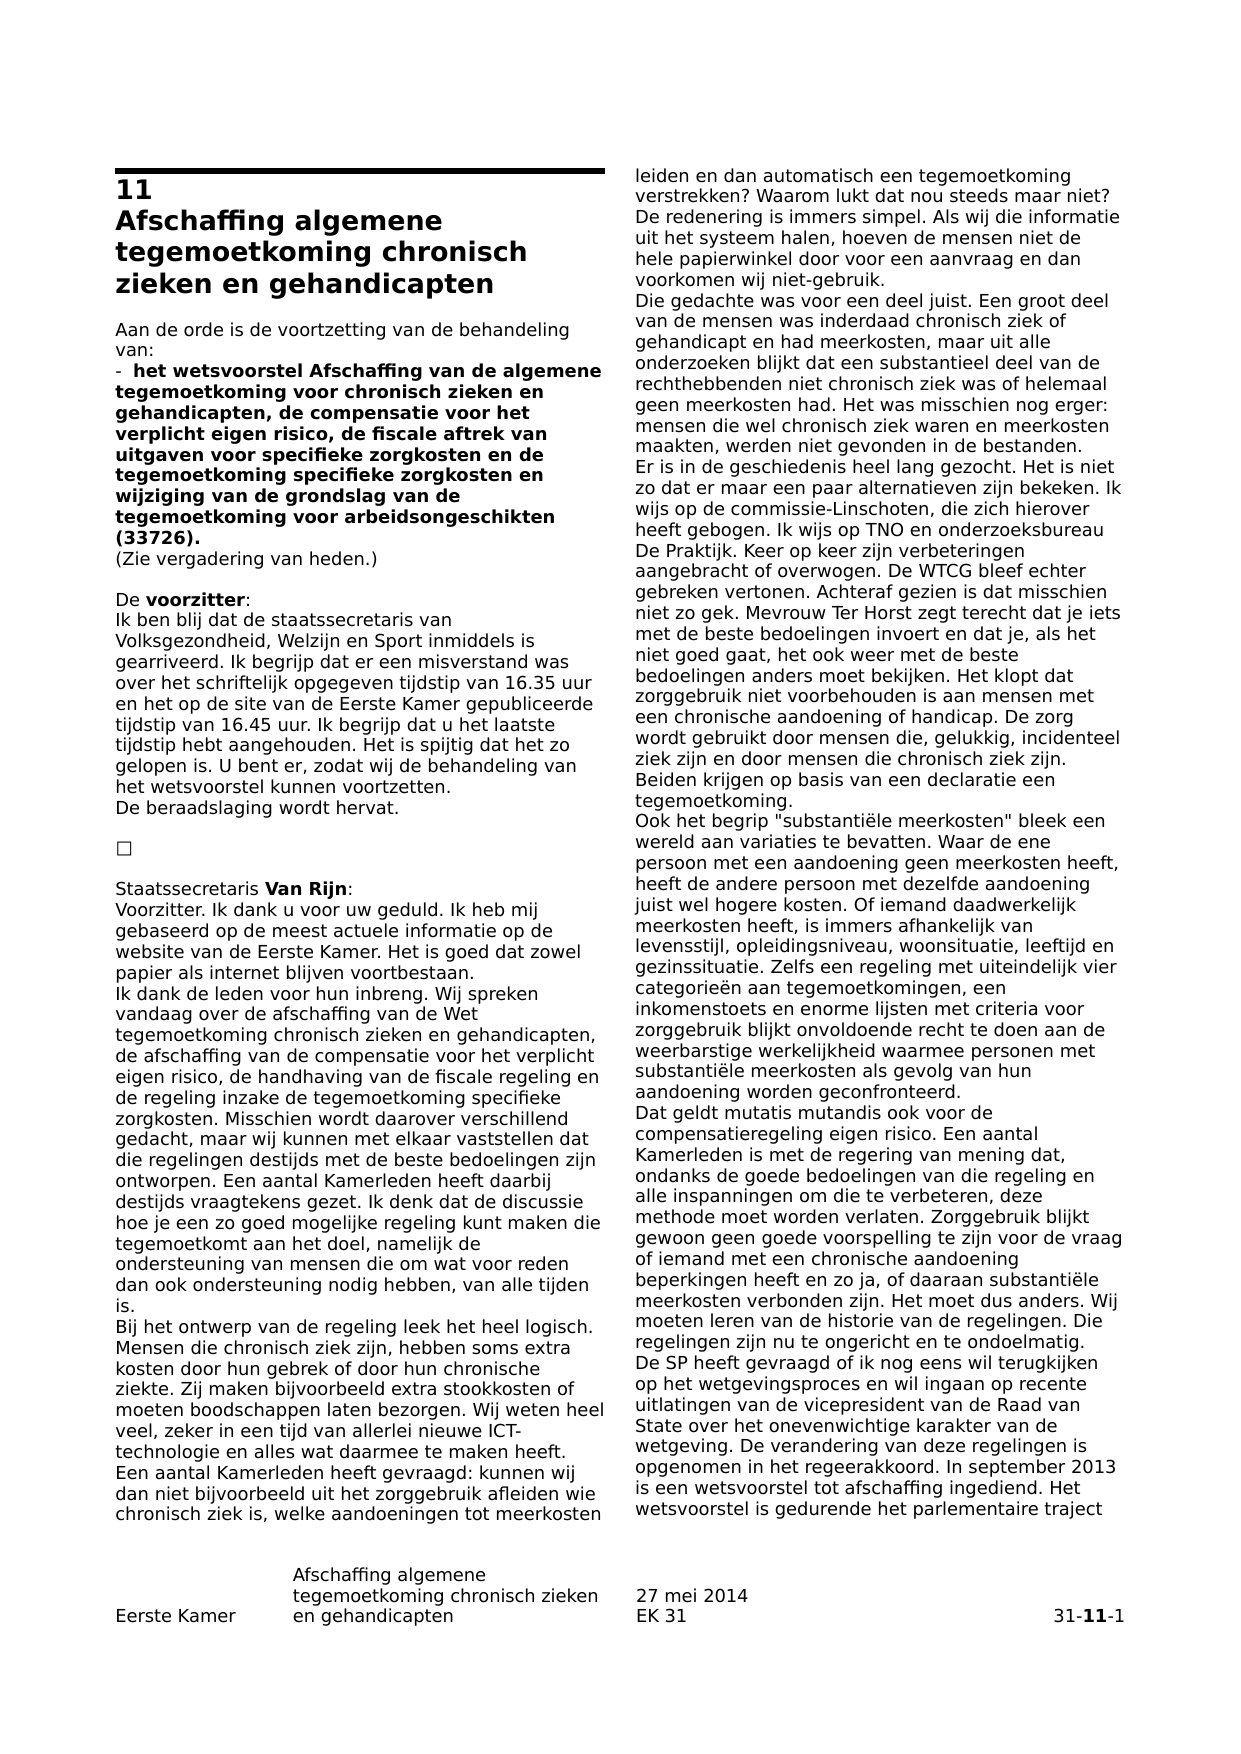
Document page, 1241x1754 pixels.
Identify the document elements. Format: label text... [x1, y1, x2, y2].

text De SP heeft gevraagd of ik nog eens wil terugkijken op het wetgevingsproces en wil ingaan op recente uitlatingen van de vicepresident van de Raad van State over het onevenwichtige karakter van de wetgeving. De verandering van deze regelingen is opgenomen in het regeerakkoord. In september 2013 is een wetsvoorstel tot afschaffing ingediend. Het wetsvoorstel is gedurende het parlementaire traject [635, 1353, 1125, 1519]
list het wetsvoorstel Afschaffing van de algemene tegemoetkoming voor chronisch zieken en gehandicapten, de compensatie voor het verplicht eigen risico, de fiscale aftrek van uitgaven voor specifieke zorgkosten en de tegemoetkoming specifieke zorgkosten en wijziging van de grondslag van de tegemoetkoming voor arbeidsongeschikten (33726). [115, 361, 605, 548]
title 11 Afschaffing algemene tegemoetkoming chronisch zieken en gehandicapten [115, 174, 605, 299]
text (Zie vergadering van heden.) [115, 548, 605, 569]
text Ik dank de leden voor hun inbreng. Wij spreken vandaag over de afschaffing van de Wet tegemoetkoming chronisch zieken en gehandicapten, de afschaffing van de compensatie voor het verplicht eigen risico, de handhaving van de fiscale regeling en de regeling inzake de tegemoetkoming specifieke zorgkosten. Misschien wordt daarover verschillend gedacht, maar wij kunnen met elkaar vaststellen dat die regelingen destijds met de beste bedoelingen zijn ontworpen. Een aantal Kamerleden heeft daarbij destijds vraagtekens gezet. Ik denk dat de discussie hoe je een zo goed mogelijke regeling kunt maken die tegemoetkomt aan het doel, namelijk de ondersteuning van mensen die om wat voor reden dan ook ondersteuning nodig hebben, van alle tijden is. [115, 983, 605, 1317]
text Bij het ontwerp van de regeling leek het heel logisch. Mensen die chronisch ziek zijn, hebben soms extra kosten door hun gebrek of door hun chronische ziekte. Zij maken bijvoorbeeld extra stookkosten of moeten boodschappen laten bezorgen. Wij weten heel veel, zeker in een tijd van allerlei nieuwe ICT-technologie en alles wat daarmee te maken heeft. Een aantal Kamerleden heeft gevraagd: kunnen wij dan niet bijvoorbeeld uit het zorggebruik afleiden wie chronisch ziek is, welke aandoeningen tot meerkosten [115, 1317, 605, 1525]
text Die gedachte was voor een deel juist. Een groot deel van de mensen was inderdaad chronisch ziek of gehandicapt en had meerkosten, maar uit alle onderzoeken blijkt dat een substantieel deel van de rechthebbenden niet chronisch ziek was of helemaal geen meerkosten had. Het was misschien nog erger: mensen die wel chronisch ziek waren en meerkosten maakten, werden niet gevonden in de bestanden. [635, 290, 1125, 457]
text Voorzitter. Ik dank u voor uw geduld. Ik heb mij gebaseerd op de meest actuele informatie op de website van de Eerste Kamer. Het is goed dat zowel papier als internet blijven voortbestaan. [115, 900, 605, 983]
text De voorzitter: [115, 589, 605, 610]
text Aan de orde is de voortzetting van de behandeling van: [115, 319, 605, 361]
text Ik ben blij dat de staatssecretaris van Volksgezondheid, Welzijn en Sport inmiddels is gearriveerd. Ik begrijp dat er een misverstand was over het schriftelijk opgegeven tijdstip van 16.35 uur en het op de site van de Eerste Kamer gepubliceerde tijdstip van 16.45 uur. Ik begrijp dat u het laatste tijdstip hebt aangehouden. Het is spijtig dat het zo gelopen is. U bent er, zodat wij de behandeling van het wetsvoorstel kunnen voortzetten. [115, 610, 605, 798]
text Ook het begrip "substantiële meerkosten" bleek een wereld aan variaties te bevatten. Waar de ene persoon met een aandoening geen meerkosten heeft, heeft de andere persoon met dezelfde aandoening juist wel hogere kosten. Of iemand daadwerkelijk meerkosten heeft, is immers afhankelijk van levensstijl, opleidingsniveau, woonsituatie, leeftijd en gezinssituatie. Zelfs een regeling met uiteindelijk vier categorieën aan tegemoetkomingen, een inkomenstoets en enorme lijsten met criteria voor zorggebruik blijkt onvoldoende recht te doen aan de weerbarstige werkelijkheid waarmee personen met substantiële meerkosten als gevolg van hun aandoening worden geconfronteerd. [635, 811, 1125, 1103]
text De beraadslaging wordt hervat. [115, 798, 605, 818]
text leiden en dan automatisch een tegemoetkoming verstrekken? Waarom lukt dat nou steeds maar niet? De redenering is immers simpel. Als wij die informatie uit het systeem halen, hoeven de mensen niet de hele papierwinkel door voor een aanvraag en dan voorkomen wij niet-gebruik. [635, 165, 1125, 290]
text Dat geldt mutatis mutandis ook voor de compensatieregeling eigen risico. Een aantal Kamerleden is met de regering van mening dat, ondanks de goede bedoelingen van die regeling en alle inspanningen om die te verbeteren, deze methode moet worden verlaten. Zorggebruik blijkt gewoon geen goede voorspelling te zijn voor de vraag of iemand met een chronische aandoening beperkingen heeft en zo ja, of daaraan substantiële meerkosten verbonden zijn. Het moet dus anders. Wij moeten leren van de historie van de regelingen. Die regelingen zijn nu te ongericht en te ondoelmatig. [635, 1103, 1125, 1353]
text Er is in de geschiedenis heel lang gezocht. Het is niet zo dat er maar een paar alternatieven zijn bekeken. Ik wijs op de commissie-Linschoten, die zich hierover heeft gebogen. Ik wijs op TNO en onderzoeksbureau De Praktijk. Keer op keer zijn verbeteringen aangebracht of overwogen. De WTCG bleef echter gebreken vertonen. Achteraf gezien is dat misschien niet zo gek. Mevrouw Ter Horst zegt terecht dat je iets met de beste bedoelingen invoert en dat je, als het niet goed gaat, het ook weer met de beste bedoelingen anders moet bekijken. Het klopt dat zorggebruik niet voorbehouden is aan mensen met een chronische aandoening of handicap. De zorg wordt gebruikt door mensen die, gelukkig, incidenteel ziek zijn en door mensen die chronisch ziek zijn. Beiden krijgen op basis van een declaratie een tegemoetkoming. [635, 457, 1125, 811]
text Staatssecretaris Van Rijn: [115, 879, 605, 900]
text ⬜ [115, 838, 605, 859]
